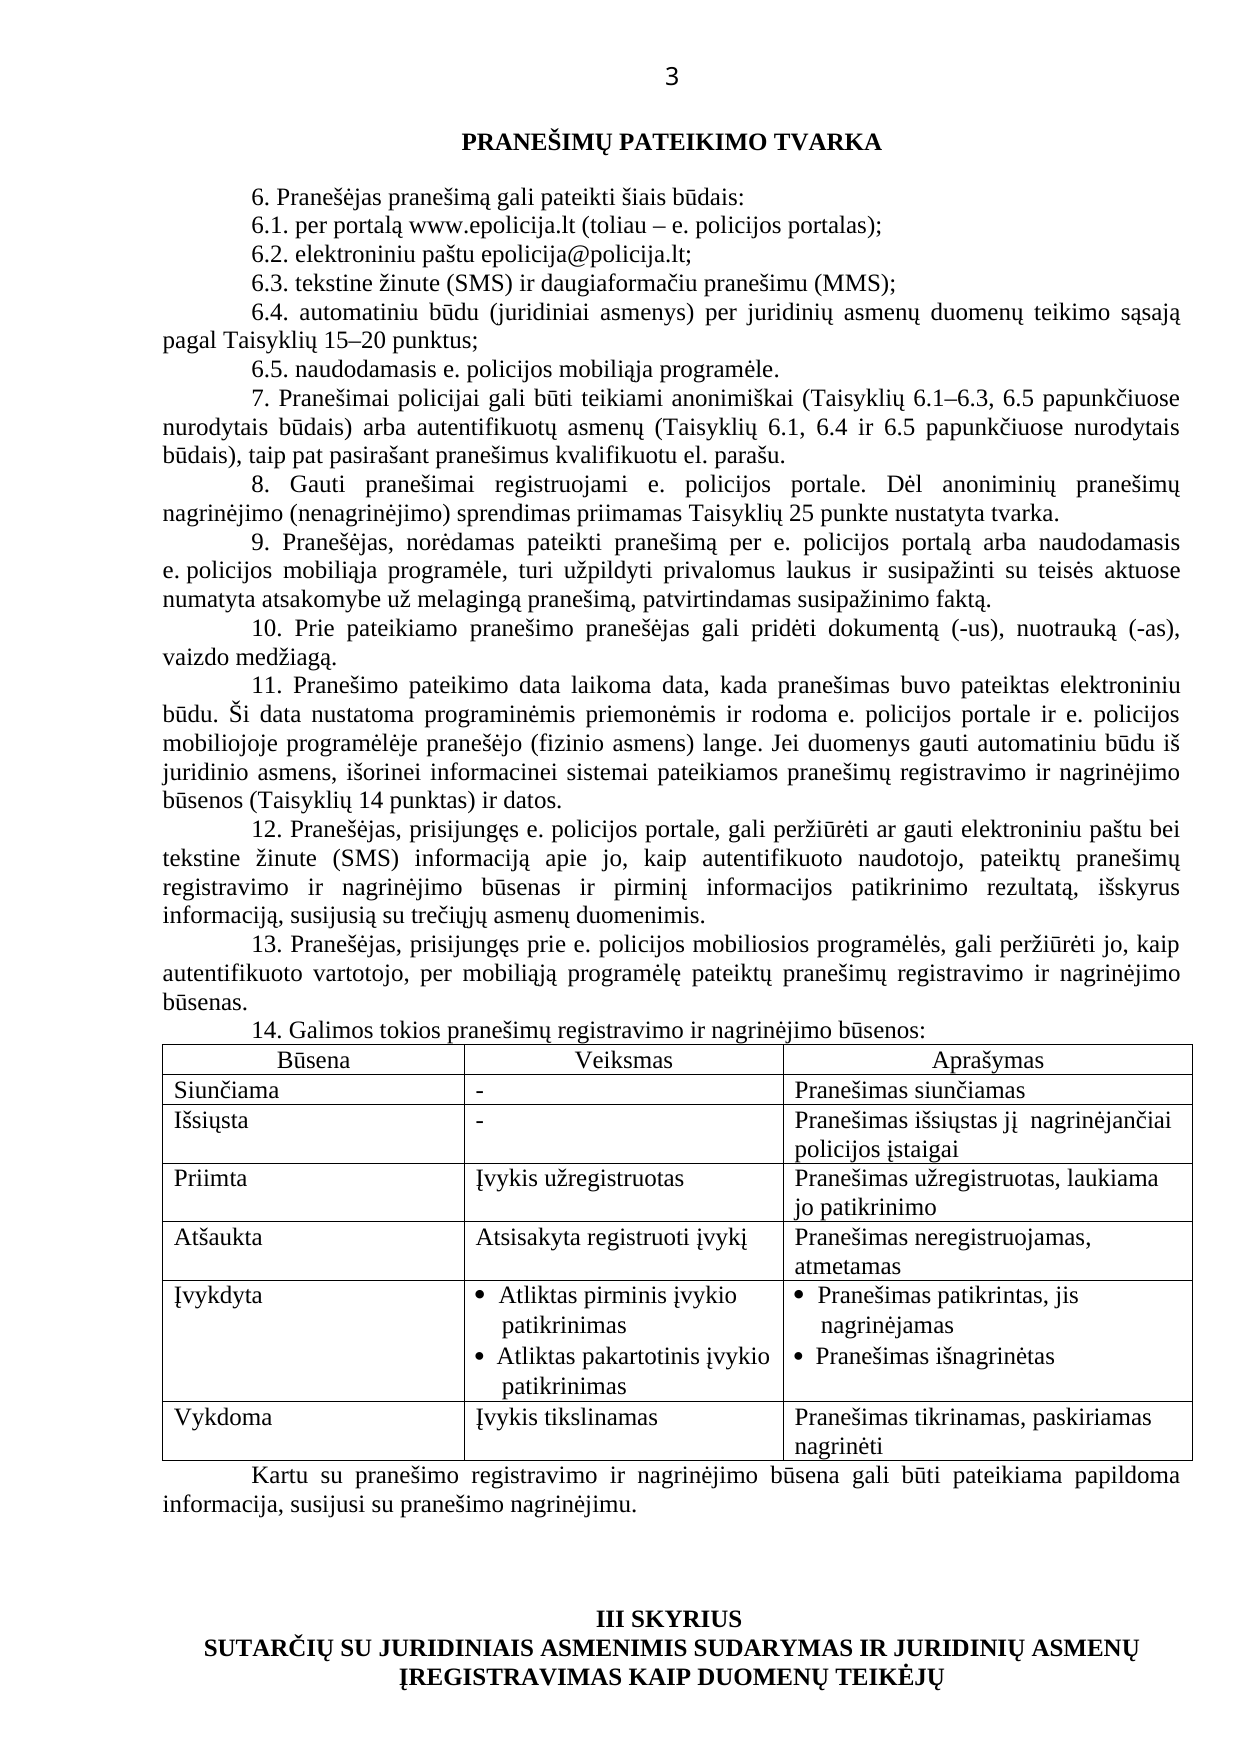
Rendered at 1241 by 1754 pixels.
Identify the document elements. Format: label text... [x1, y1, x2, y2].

table_cell Pranešimas siunčiamas [784, 1075, 1192, 1104]
table_cell Išsiųsta [163, 1105, 464, 1162]
table_cell Įvykdyta [163, 1281, 464, 1401]
text 6.4. automatiniu būdu (juridiniai asmenys) per juridinių asmenų duomenų teikimo sąsają pagal Taisyklių 15–20 punktus; [162, 297, 1181, 354]
text 10. Prie pateikiamo pranešimo pranešėjas gali pridėti dokumentą (-us), nuotrauką (-as), vaizdo medžiagą. [162, 613, 1181, 671]
text PRANEŠIMŲ PATEIKIMO TVARKA [162, 127, 1181, 156]
text 12. Pranešėjas, prisijungęs e. policijos portale, gali peržiūrėti ar gauti elektroniniu paštu bei tekstine žinute (SMS) informaciją apie jo, kaip autentifikuoto naudotojo, pateiktų pranešimų registravimo ir nagrinėjimo būsenas ir pirminį informacijos patikrinimo rezultatą, išskyrus informaciją, susijusią su trečiųjų asmenų duomenimis. [162, 814, 1181, 929]
table_cell Pranešimas patikrintas, jis nagrinėjamas Pranešimas išnagrinėtas [784, 1281, 1192, 1401]
table_cell Pranešimas tikrinamas, paskiriamas nagrinėti [784, 1402, 1192, 1459]
table_cell Priimta [163, 1164, 464, 1221]
text SUTARČIŲ SU JURIDINIAIS ASMENIMIS SUDARYMAS IR JURIDINIŲ ASMENŲ ĮREGISTRAVIMAS KAIP DUOMENŲ TEIKĖJŲ [162, 1633, 1181, 1691]
text 6.2. elektroniniu paštu epolicija@policija.lt; [162, 239, 1181, 268]
text 8. Gauti pranešimai registruojami e. policijos portale. Dėl anoniminių pranešimų nagrinėjimo (nenagrinėjimo) sprendimas priimamas Taisyklių 25 punkte nustatyta tvarka. [162, 469, 1181, 527]
table_cell Atšaukta [163, 1222, 464, 1279]
text III SKYRIUS [162, 1604, 1181, 1633]
text 6.5. naudodamasis e. policijos mobiliąja programėle. [162, 354, 1181, 383]
table_header Būsena [163, 1045, 464, 1074]
text 6. Pranešėjas pranešimą gali pateikti šiais būdais: [162, 182, 1181, 211]
table_header Veiksmas [465, 1045, 783, 1074]
table_cell Pranešimas išsiųstas jį nagrinėjančiai policijos įstaigai [784, 1105, 1192, 1162]
text 9. Pranešėjas, norėdamas pateikti pranešimą per e. policijos portalą arba naudodamasis e. policijos mobiliąja programėle, turi užpildyti privalomus laukus ir susipažinti su teisės aktuose numatyta atsakomybe už melagingą pranešimą, patvirtindamas susipažinimo faktą. [162, 527, 1181, 613]
table_cell Pranešimas užregistruotas, laukiama jo patikrinimo [784, 1164, 1192, 1221]
table_cell Atliktas pirminis įvykio patikrinimas Atliktas pakartotinis įvykio patikrinimas [465, 1281, 783, 1401]
table_cell Įvykis tikslinamas [465, 1402, 783, 1459]
table_cell - [465, 1075, 783, 1104]
text 14. Galimos tokios pranešimų registravimo ir nagrinėjimo būsenos: [162, 1016, 1181, 1044]
text 11. Pranešimo pateikimo data laikoma data, kada pranešimas buvo pateiktas elektroniniu būdu. Ši data nustatoma programinėmis priemonėmis ir rodoma e. policijos portale ir e. policijos mobiliojoje programėlėje pranešėjo (fizinio asmens) lange. Jei duomenys gauti automatiniu būdu iš juridinio asmens, išorinei informacinei sistemai pateikiamos pranešimų registravimo ir nagrinėjimo būsenos (Taisyklių 14 punktas) ir datos. [162, 671, 1181, 814]
table_cell Atsisakyta registruoti įvykį [465, 1222, 783, 1279]
text Kartu su pranešimo registravimo ir nagrinėjimo būsena gali būti pateikiama papildoma informacija, susijusi su pranešimo nagrinėjimu. [162, 1461, 1181, 1518]
table_cell - [465, 1105, 783, 1162]
text 6.3. tekstine žinute (SMS) ir daugiaformačiu pranešimu (MMS); [162, 268, 1181, 297]
table_header Aprašymas [784, 1045, 1192, 1074]
table_cell Įvykis užregistruotas [465, 1164, 783, 1221]
text 7. Pranešimai policijai gali būti teikiami anonimiškai (Taisyklių 6.1–6.3, 6.5 papunkčiuose nurodytais būdais) arba autentifikuotų asmenų (Taisyklių 6.1, 6.4 ir 6.5 papunkčiuose nurodytais būdais), taip pat pasirašant pranešimus kvalifikuotu el. parašu. [162, 383, 1181, 469]
table_cell Siunčiama [163, 1075, 464, 1104]
text 13. Pranešėjas, prisijungęs prie e. policijos mobiliosios programėlės, gali peržiūrėti jo, kaip autentifikuoto vartotojo, per mobiliąją programėlę pateiktų pranešimų registravimo ir nagrinėjimo būsenas. [162, 929, 1181, 1016]
table_cell Vykdoma [163, 1402, 464, 1459]
text 6.1. per portalą www.epolicija.lt (toliau – e. policijos portalas); [162, 211, 1181, 239]
table_cell Pranešimas neregistruojamas, atmetamas [784, 1222, 1192, 1279]
